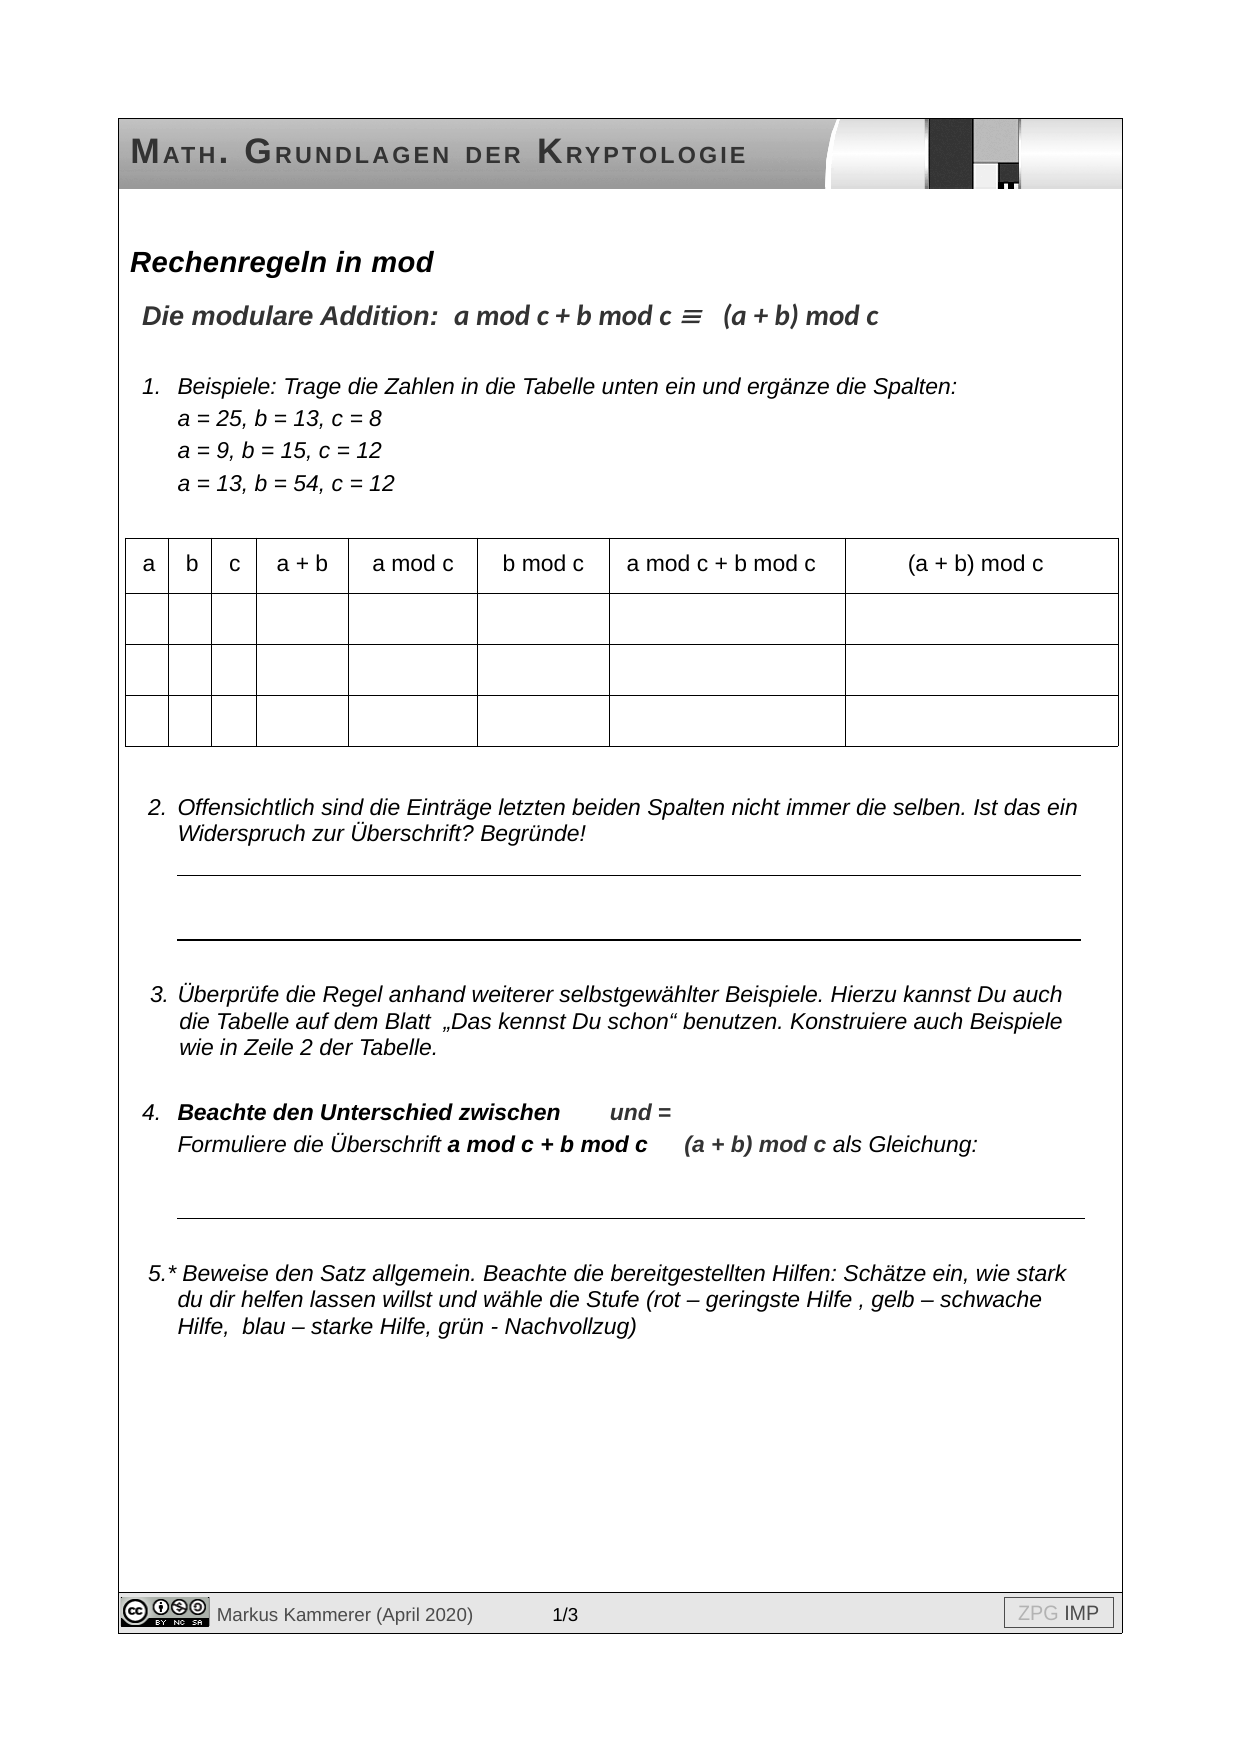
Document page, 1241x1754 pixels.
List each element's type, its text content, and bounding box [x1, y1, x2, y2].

list Überprüfe die Regel anhand weiterer selbstgewählter Beispiele. Hierzu kannst Du auch die Tabelle auf dem Blatt „Das kennst Du schon“ benutzen. Konstruiere auch Beispiele wie in Zeile 2 der Tabelle. [150, 981, 1092, 1060]
table_cell [126, 594, 168, 644]
list Beispiele: Trage die Zahlen in die Tabelle unten ein und ergänze die Spalten: [142, 373, 1122, 399]
table_cell [169, 594, 211, 644]
list a = 25, b = 13, c = 8 [148, 405, 1092, 432]
table_cell [349, 696, 477, 746]
table_cell [212, 696, 256, 746]
text 5.* Beweise den Satz allgemein. Beachte die bereitgestellten Hilfen: Schätze ein, wie stark du dir helfen lassen willst und wähle die Stufe (rot – geringste Hilfe , gelb – schwache Hilfe, blau – starke Hilfe, grün - Nachvollzug) [148, 1260, 1092, 1339]
table_header a + b [257, 539, 348, 593]
table_cell [126, 645, 168, 695]
text Rechenregeln in mod [130, 245, 1110, 279]
table_header c [212, 539, 256, 593]
table_cell [169, 696, 211, 746]
table_cell [349, 645, 477, 695]
table_cell [610, 696, 845, 746]
table_cell [349, 594, 477, 644]
text Die modulare Addition: a mod c + b mod c  (a + b) mod c [142, 297, 1092, 332]
table_cell [478, 594, 609, 644]
list Beachte den Unterschied zwischen  und = [142, 1098, 1122, 1125]
table_cell [846, 594, 1118, 644]
table_cell [212, 645, 256, 695]
table_cell [478, 645, 609, 695]
table_cell [257, 594, 348, 644]
table_cell [257, 645, 348, 695]
table_cell [610, 645, 845, 695]
table_cell [126, 696, 168, 746]
table_cell [169, 645, 211, 695]
table_header a [126, 539, 168, 593]
picture [119, 119, 1122, 189]
table_header (a + b) mod c [846, 539, 1118, 593]
table_cell [846, 645, 1118, 695]
list Offensichtlich sind die Einträge letzten beiden Spalten nicht immer die selben. Ist das ein Widerspruch zur Überschrift? Begründe! [148, 793, 1092, 846]
list a = 9, b = 15, c = 12 [142, 437, 1122, 464]
table_cell [610, 594, 845, 644]
table_header a mod c + b mod c [610, 539, 845, 593]
list Formuliere die Überschrift a mod c + b mod c  (a + b) mod c als Gleichung: [176, 1131, 1092, 1157]
table_cell [257, 696, 348, 746]
picture [120, 1597, 210, 1627]
table_cell [478, 696, 609, 746]
list a = 13, b = 54, c = 12 [142, 470, 1122, 496]
table_header b [169, 539, 211, 593]
table_cell [212, 594, 256, 644]
table_header b mod c [478, 539, 609, 593]
table_header a mod c [349, 539, 477, 593]
table_cell [846, 696, 1118, 746]
